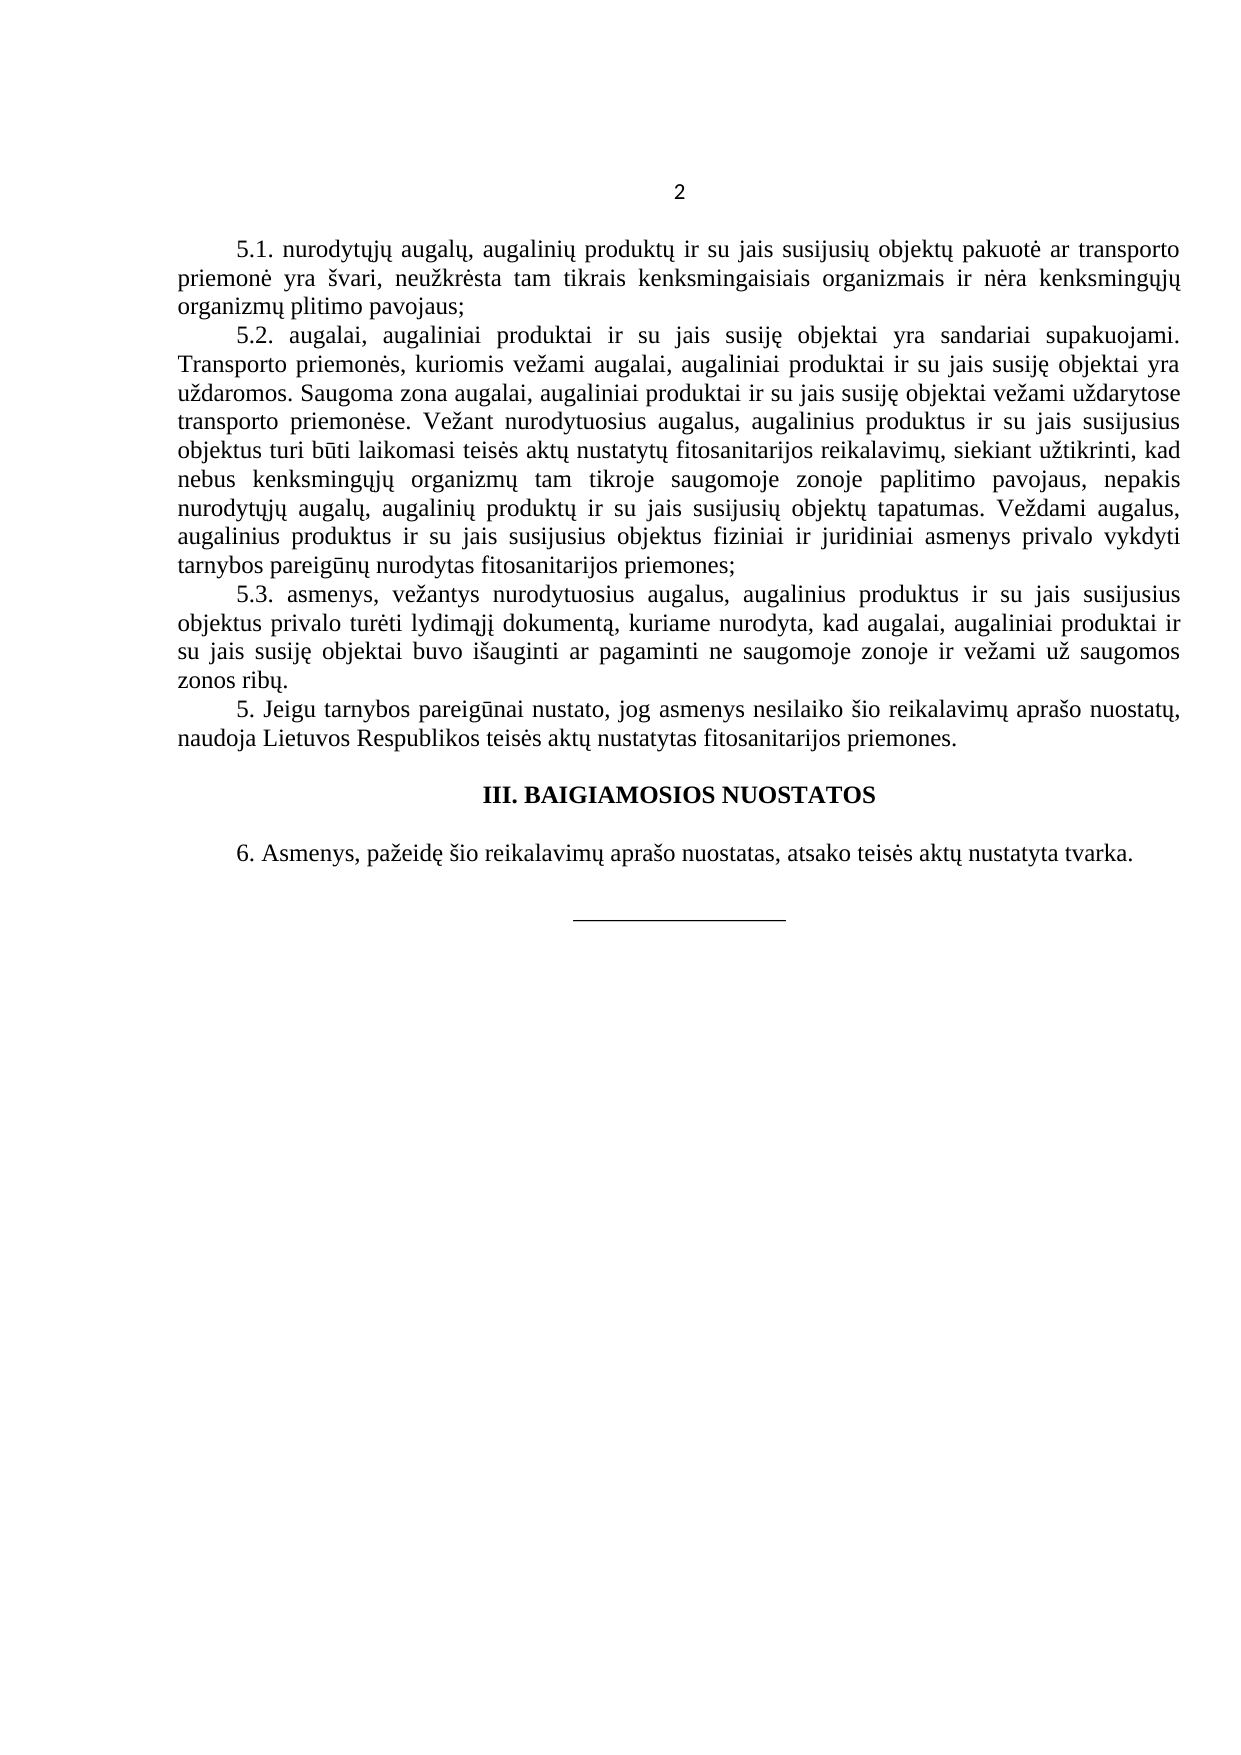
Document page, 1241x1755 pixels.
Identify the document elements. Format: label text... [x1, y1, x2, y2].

text 6. Asmenys, pažeidę šio reikalavimų aprašo nuostatas, atsako teisės aktų nustatyta tvarka. [177, 838, 1181, 866]
text 5.1. nurodytųjų augalų, augalinių produktų ir su jais susijusių objektų pakuotė ar transporto priemonė yra švari, neužkrėsta tam tikrais kenksmingaisiais organizmais ir nėra kenksmingųjų organizmų plitimo pavojaus; [177, 234, 1181, 320]
text _________________ [177, 895, 1181, 924]
text 5.2. augalai, augaliniai produktai ir su jais susiję objektai yra sandariai supakuojami. Transporto priemonės, kuriomis vežami augalai, augaliniai produktai ir su jais susiję objektai yra uždaromos. Saugoma zona augalai, augaliniai produktai ir su jais susiję objektai vežami uždarytose transporto priemonėse. Vežant nurodytuosius augalus, augalinius produktus ir su jais susijusius objektus turi būti laikomasi teisės aktų nustatytų fitosanitarijos reikalavimų, siekiant užtikrinti, kad nebus kenksmingųjų organizmų tam tikroje saugomoje zonoje paplitimo pavojaus, nepakis nurodytųjų augalų, augalinių produktų ir su jais susijusių objektų tapatumas. Veždami augalus, augalinius produktus ir su jais susijusius objektus fiziniai ir juridiniai asmenys privalo vykdyti tarnybos pareigūnų nurodytas fitosanitarijos priemones; [177, 320, 1181, 579]
text 5.3. asmenys, vežantys nurodytuosius augalus, augalinius produktus ir su jais susijusius objektus privalo turėti lydimąjį dokumentą, kuriame nurodyta, kad augalai, augaliniai produktai ir su jais susiję objektai buvo išauginti ar pagaminti ne saugomoje zonoje ir vežami už saugomos zonos ribų. [177, 579, 1181, 694]
text III. BAIGIAMOSIOS NUOSTATOS [177, 780, 1181, 809]
text 5. Jeigu tarnybos pareigūnai nustato, jog asmenys nesilaiko šio reikalavimų aprašo nuostatų, naudoja Lietuvos Respublikos teisės aktų nustatytas fitosanitarijos priemones. [177, 694, 1181, 751]
